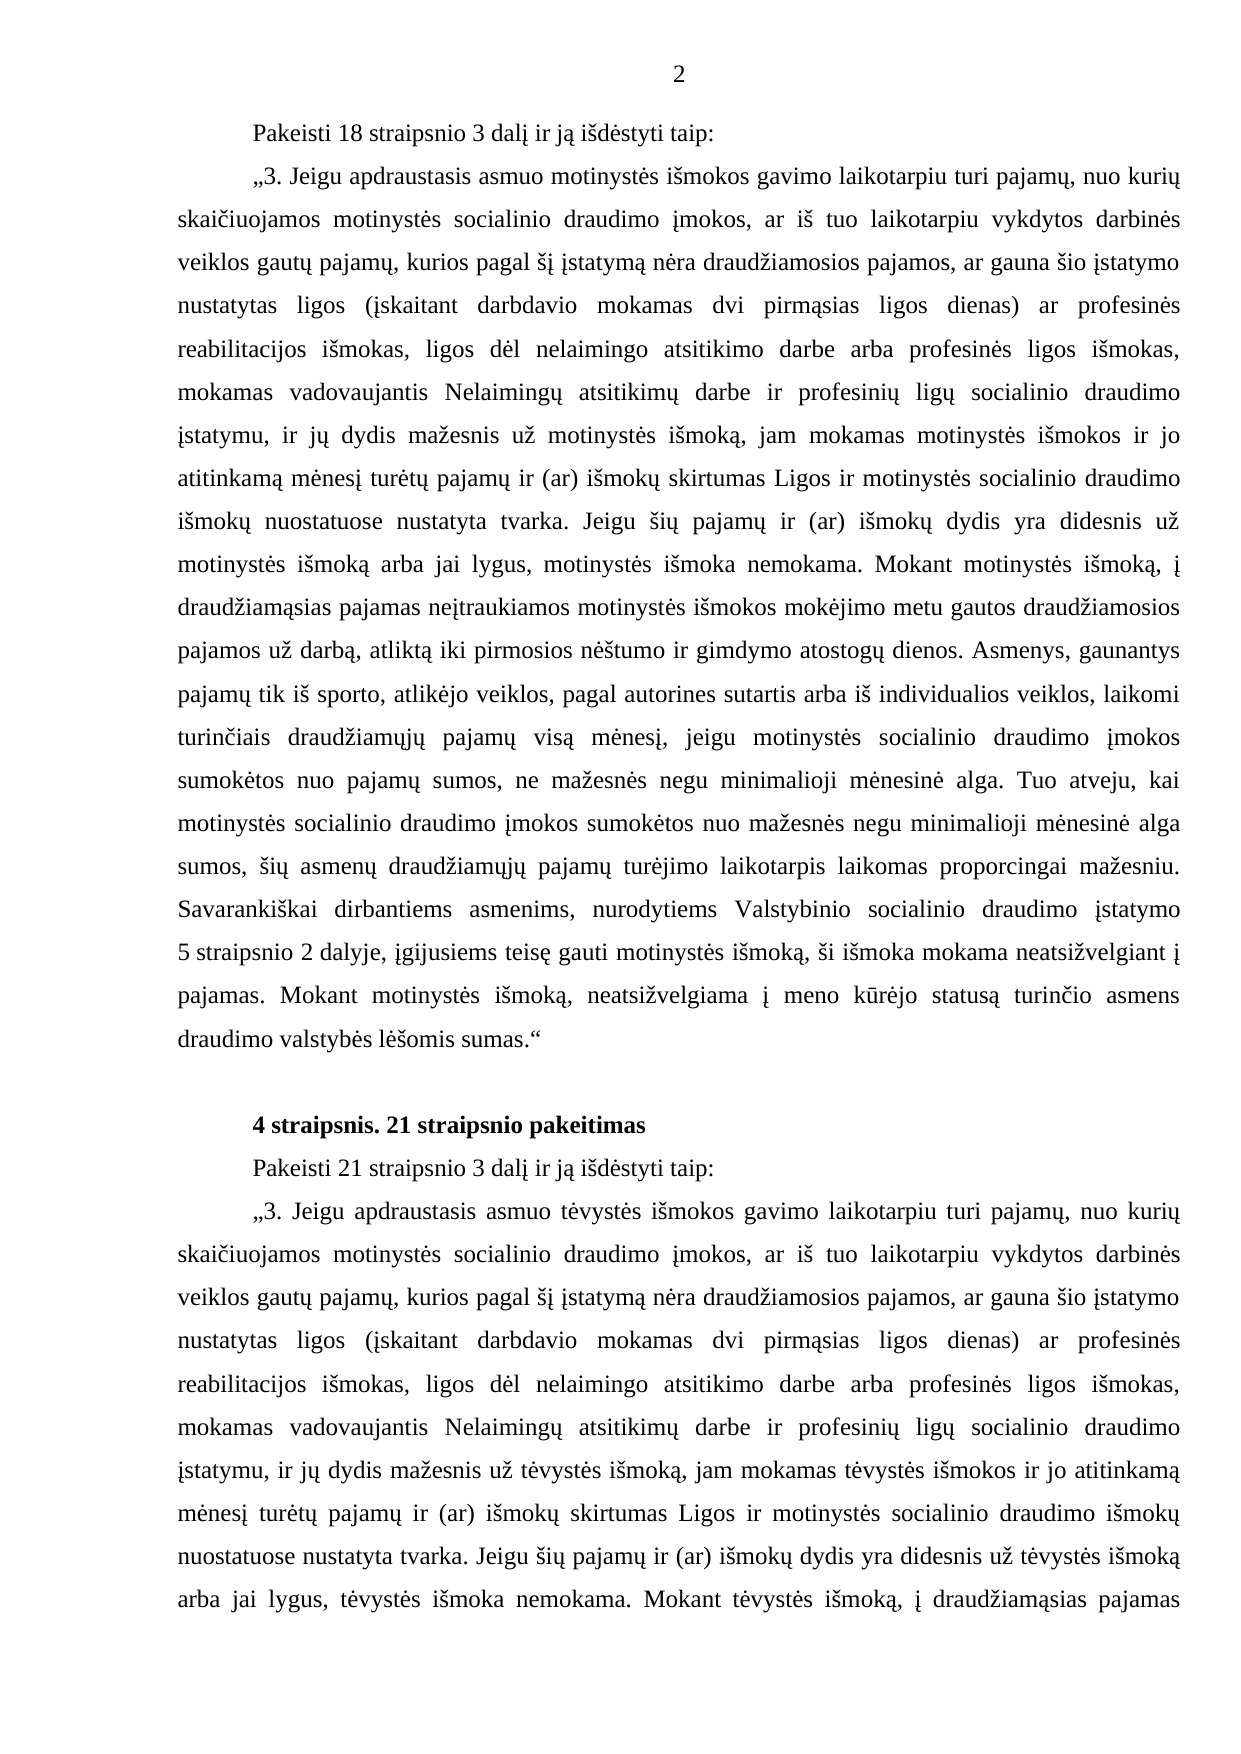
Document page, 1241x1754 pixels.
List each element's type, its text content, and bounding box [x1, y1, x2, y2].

text „3. Jeigu apdraustasis asmuo tėvystės išmokos gavimo laikotarpiu turi pajamų, nuo kurių skaičiuojamos motinystės socialinio draudimo įmokos, ar iš tuo laikotarpiu vykdytos darbinės veiklos gautų pajamų, kurios pagal šį įstatymą nėra draudžiamosios pajamos, ar gauna šio įstatymo nustatytas ligos (įskaitant darbdavio mokamas dvi pirmąsias ligos dienas) ar profesinės reabilitacijos išmokas, ligos dėl nelaimingo atsitikimo darbe arba profesinės ligos išmokas, mokamas vadovaujantis Nelaimingų atsitikimų darbe ir profesinių ligų socialinio draudimo įstatymu, ir jų dydis mažesnis už tėvystės išmoką, jam mokamas tėvystės išmokos ir jo atitinkamą mėnesį turėtų pajamų ir (ar) išmokų skirtumas Ligos ir motinystės socialinio draudimo išmokų nuostatuose nustatyta tvarka. Jeigu šių pajamų ir (ar) išmokų dydis yra didesnis už tėvystės išmoką arba jai lygus, tėvystės išmoka nemokama. Mokant tėvystės išmoką, į draudžiamąsias pajamas [177, 1196, 1181, 1613]
text Pakeisti 21 straipsnio 3 dalį ir ją išdėstyti taip: [177, 1153, 1181, 1182]
text 4 straipsnis. 21 straipsnio pakeitimas [177, 1110, 1181, 1139]
text Pakeisti 18 straipsnio 3 dalį ir ją išdėstyti taip: [177, 118, 1181, 147]
text „3. Jeigu apdraustasis asmuo motinystės išmokos gavimo laikotarpiu turi pajamų, nuo kurių skaičiuojamos motinystės socialinio draudimo įmokos, ar iš tuo laikotarpiu vykdytos darbinės veiklos gautų pajamų, kurios pagal šį įstatymą nėra draudžiamosios pajamos, ar gauna šio įstatymo nustatytas ligos (įskaitant darbdavio mokamas dvi pirmąsias ligos dienas) ar profesinės reabilitacijos išmokas, ligos dėl nelaimingo atsitikimo darbe arba profesinės ligos išmokas, mokamas vadovaujantis Nelaimingų atsitikimų darbe ir profesinių ligų socialinio draudimo įstatymu, ir jų dydis mažesnis už motinystės išmoką, jam mokamas motinystės išmokos ir jo atitinkamą mėnesį turėtų pajamų ir (ar) išmokų skirtumas Ligos ir motinystės socialinio draudimo išmokų nuostatuose nustatyta tvarka. Jeigu šių pajamų ir (ar) išmokų dydis yra didesnis už motinystės išmoką arba jai lygus, motinystės išmoka nemokama. Mokant motinystės išmoką, į draudžiamąsias pajamas neįtraukiamos motinystės išmokos mokėjimo metu gautos draudžiamosios pajamos už darbą, atliktą iki pirmosios nėštumo ir gimdymo atostogų dienos. Asmenys, gaunantys pajamų tik iš sporto, atlikėjo veiklos, pagal autorines sutartis arba iš individualios veiklos, laikomi turinčiais draudžiamųjų pajamų visą mėnesį, jeigu motinystės socialinio draudimo įmokos sumokėtos nuo pajamų sumos, ne mažesnės negu minimalioji mėnesinė alga. Tuo atveju, kai motinystės socialinio draudimo įmokos sumokėtos nuo mažesnės negu minimalioji mėnesinė alga sumos, šių asmenų draudžiamųjų pajamų turėjimo laikotarpis laikomas proporcingai mažesniu. Savarankiškai dirbantiems asmenims, nurodytiems Valstybinio socialinio draudimo įstatymo 5 straipsnio 2 dalyje, įgijusiems teisę gauti motinystės išmoką, ši išmoka mokama neatsižvelgiant į pajamas. Mokant motinystės išmoką, neatsižvelgiama į meno kūrėjo statusą turinčio asmens draudimo valstybės lėšomis sumas.“ [177, 161, 1181, 1052]
